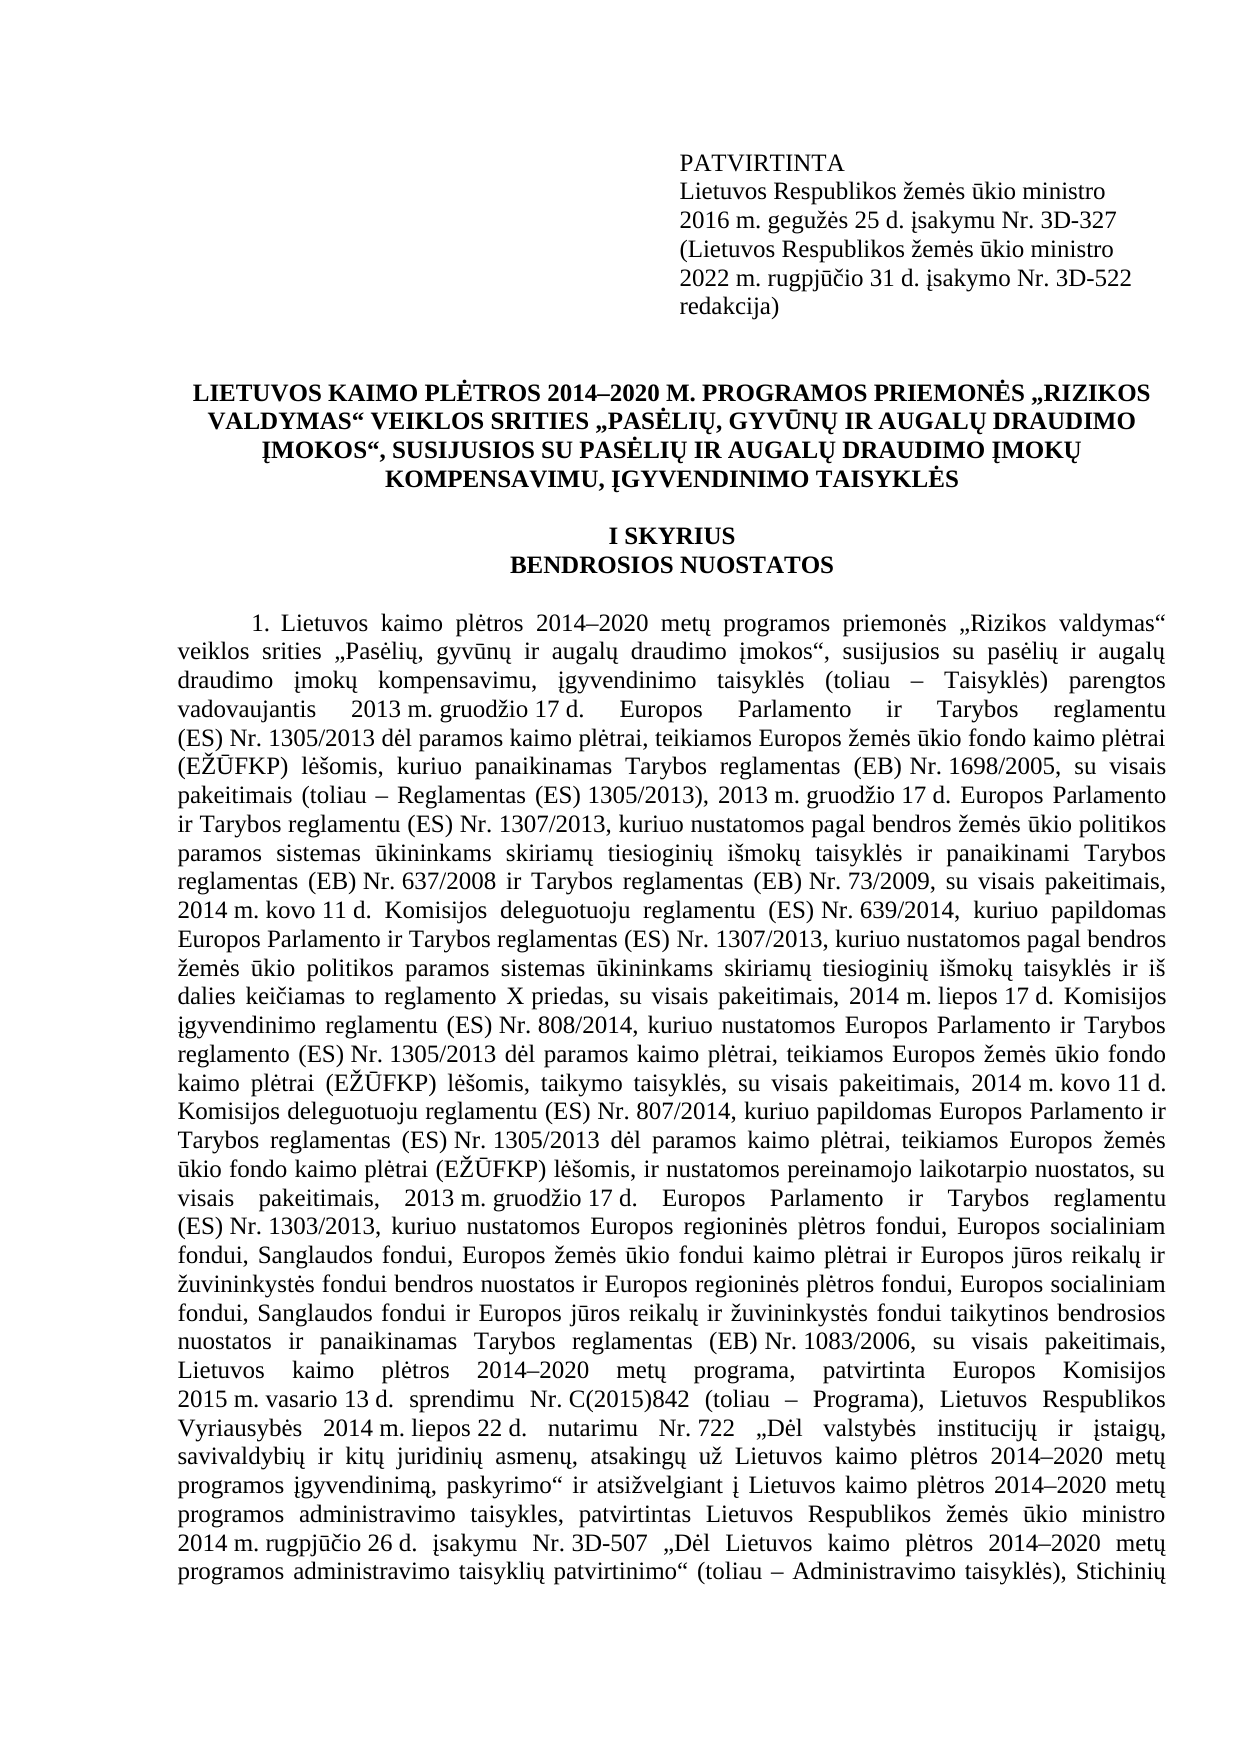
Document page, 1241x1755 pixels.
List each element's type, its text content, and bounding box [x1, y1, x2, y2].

text (Lietuvos Respublikos žemės ūkio ministro [679, 234, 1166, 263]
text Lietuvos Respublikos žemės ūkio ministro [177, 176, 1166, 205]
text 2016 m. gegužės 25 d. įsakymu Nr. 3D-327 [177, 205, 1166, 234]
text 1. Lietuvos kaimo plėtros 2014–2020 metų programos priemonės „Rizikos valdymas“ veiklos srities „Pasėlių, gyvūnų ir augalų draudimo įmokos“, susijusios su pasėlių ir augalų draudimo įmokų kompensavimu, įgyvendinimo taisyklės (toliau – Taisyklės) parengtos vadovaujantis 2013 m. gruodžio 17 d. Europos Parlamento ir Tarybos reglamentu (ES) Nr. 1305/2013 dėl paramos kaimo plėtrai, teikiamos Europos žemės ūkio fondo kaimo plėtrai (EŽŪFKP) lėšomis, kuriuo panaikinamas Tarybos reglamentas (EB) Nr. 1698/2005, su visais pakeitimais (toliau – Reglamentas (ES) 1305/2013), 2013 m. gruodžio 17 d. Europos Parlamento ir Tarybos reglamentu (ES) Nr. 1307/2013, kuriuo nustatomos pagal bendros žemės ūkio politikos paramos sistemas ūkininkams skiriamų tiesioginių išmokų taisyklės ir panaikinami Tarybos reglamentas (EB) Nr. 637/2008 ir Tarybos reglamentas (EB) Nr. 73/2009, su visais pakeitimais, 2014 m. kovo 11 d. Komisijos deleguotuoju reglamentu (ES) Nr. 639/2014, kuriuo papildomas Europos Parlamento ir Tarybos reglamentas (ES) Nr. 1307/2013, kuriuo nustatomos pagal bendros žemės ūkio politikos paramos sistemas ūkininkams skiriamų tiesioginių išmokų taisyklės ir iš dalies keičiamas to reglamento X priedas, su visais pakeitimais, 2014 m. liepos 17 d. Komisijos įgyvendinimo reglamentu (ES) Nr. 808/2014, kuriuo nustatomos Europos Parlamento ir Tarybos reglamento (ES) Nr. 1305/2013 dėl paramos kaimo plėtrai, teikiamos Europos žemės ūkio fondo kaimo plėtrai (EŽŪFKP) lėšomis, taikymo taisyklės, su visais pakeitimais, 2014 m. kovo 11 d. Komisijos deleguotuoju reglamentu (ES) Nr. 807/2014, kuriuo papildomas Europos Parlamento ir Tarybos reglamentas (ES) Nr. 1305/2013 dėl paramos kaimo plėtrai, teikiamos Europos žemės ūkio fondo kaimo plėtrai (EŽŪFKP) lėšomis, ir nustatomos pereinamojo laikotarpio nuostatos, su visais pakeitimais, 2013 m. gruodžio 17 d. Europos Parlamento ir Tarybos reglamentu (ES) Nr. 1303/2013, kuriuo nustatomos Europos regioninės plėtros fondui, Europos socialiniam fondui, Sanglaudos fondui, Europos žemės ūkio fondui kaimo plėtrai ir Europos jūros reikalų ir žuvininkystės fondui bendros nuostatos ir Europos regioninės plėtros fondui, Europos socialiniam fondui, Sanglaudos fondui ir Europos jūros reikalų ir žuvininkystės fondui taikytinos bendrosios nuostatos ir panaikinamas Tarybos reglamentas (EB) Nr. 1083/2006, su visais pakeitimais, Lietuvos kaimo plėtros 2014–2020 metų programa, patvirtinta Europos Komisijos 2015 m. vasario 13 d. sprendimu Nr. C(2015)842 (toliau – Programa), Lietuvos Respublikos Vyriausybės 2014 m. liepos 22 d. nutarimu Nr. 722 „Dėl valstybės institucijų ir įstaigų, savivaldybių ir kitų juridinių asmenų, atsakingų už Lietuvos kaimo plėtros 2014–2020 metų programos įgyvendinimą, paskyrimo“ ir atsižvelgiant į Lietuvos kaimo plėtros 2014–2020 metų programos administravimo taisykles, patvirtintas Lietuvos Respublikos žemės ūkio ministro 2014 m. rugpjūčio 26 d. įsakymu Nr. 3D-507 „Dėl Lietuvos kaimo plėtros 2014–2020 metų programos administravimo taisyklių patvirtinimo“ (toliau – Administravimo taisyklės), Stichinių [177, 608, 1166, 1585]
text PATVIRTINTA [177, 148, 1166, 176]
text redakcija) [679, 291, 1166, 320]
text 2022 m. rugpjūčio 31 d. įsakymo Nr. 3D-522 [679, 263, 1166, 291]
text I SKYRIUS [177, 521, 1166, 550]
text LIETUVOS KAIMO PLĖTROS 2014–2020 M. PROGRAMOS PRIEMONĖS „RIZIKOS VALDYMAS“ VEIKLOS SRITIES „PASĖLIŲ, GYVŪNŲ IR AUGALŲ DRAUDIMO ĮMOKOS“, SUSIJUSIOS SU PASĖLIŲ IR AUGALŲ DRAUDIMO ĮMOKŲ KOMPENSAVIMU, ĮGYVENDINIMO TAISYKLĖS [177, 378, 1166, 493]
text BENDROSIOS NUOSTATOS [177, 550, 1166, 579]
